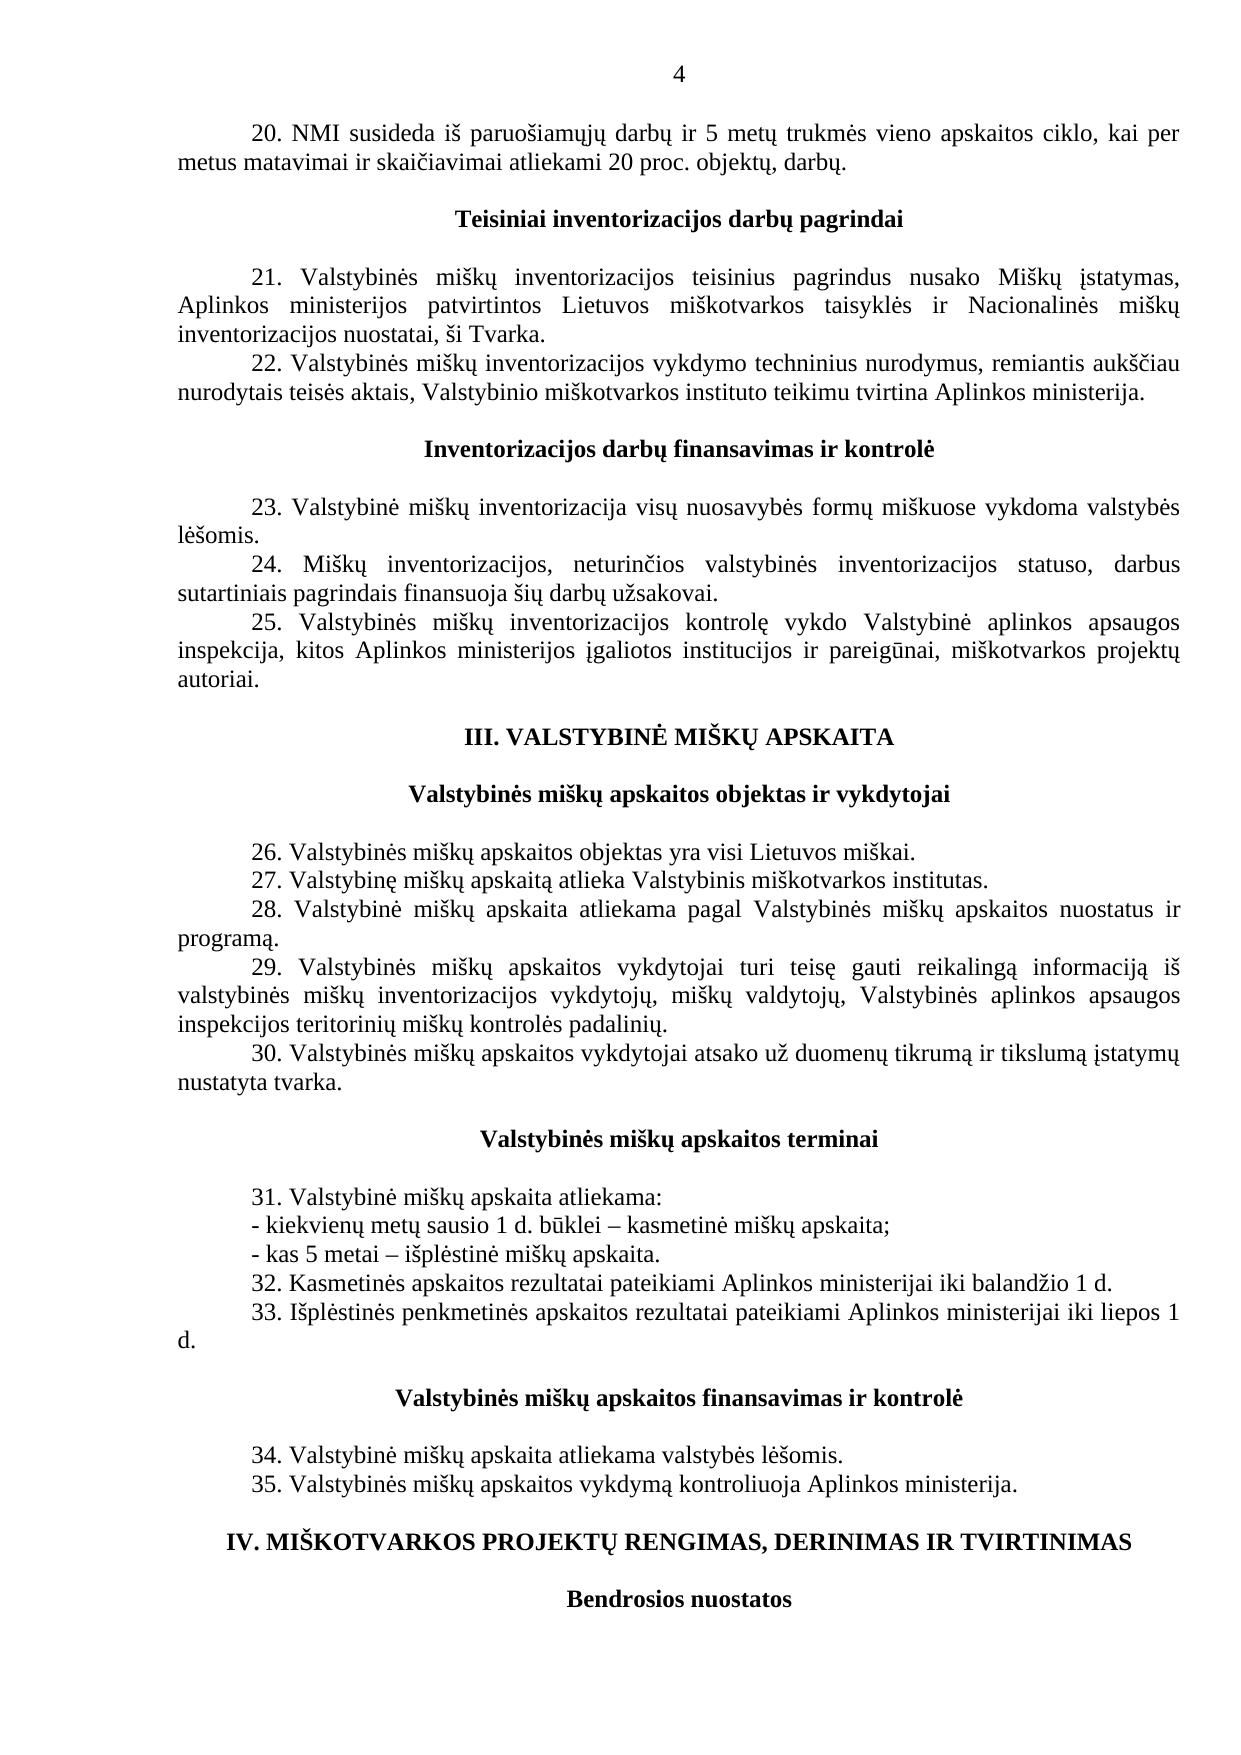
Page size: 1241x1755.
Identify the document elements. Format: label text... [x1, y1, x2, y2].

text 30. Valstybinės miškų apskaitos vykdytojai atsako už duomenų tikrumą ir tikslumą įstatymų nustatyta tvarka. [177, 1038, 1181, 1096]
text Valstybinės miškų apskaitos terminai [177, 1124, 1181, 1153]
text IV. MIŠKOTVARKOS PROJEKTŲ RENGIMAS, DERINIMAS IR TVIRTINIMAS [177, 1527, 1181, 1556]
text 34. Valstybinė miškų apskaita atliekama valstybės lėšomis. [177, 1441, 1181, 1469]
text Teisiniai inventorizacijos darbų pagrindai [177, 204, 1181, 233]
text - kiekvienų metų sausio 1 d. būklei – kasmetinė miškų apskaita; [177, 1211, 1181, 1239]
text III. VALSTYBINĖ MIŠKŲ APSKAITA [177, 722, 1181, 751]
text 32. Kasmetinės apskaitos rezultatai pateikiami Aplinkos ministerijai iki balandžio 1 d. [177, 1268, 1181, 1297]
text - kas 5 metai – išplėstinė miškų apskaita. [177, 1239, 1181, 1268]
text 35. Valstybinės miškų apskaitos vykdymą kontroliuoja Aplinkos ministerija. [177, 1469, 1181, 1498]
text Bendrosios nuostatos [177, 1584, 1181, 1613]
text 28. Valstybinė miškų apskaita atliekama pagal Valstybinės miškų apskaitos nuostatus ir programą. [177, 894, 1181, 952]
text 23. Valstybinė miškų inventorizacija visų nuosavybės formų miškuose vykdoma valstybės lėšomis. [177, 492, 1181, 549]
text 31. Valstybinė miškų apskaita atliekama: [177, 1182, 1181, 1211]
text 27. Valstybinę miškų apskaitą atlieka Valstybinis miškotvarkos institutas. [177, 866, 1181, 894]
text Valstybinės miškų apskaitos finansavimas ir kontrolė [177, 1383, 1181, 1412]
text 22. Valstybinės miškų inventorizacijos vykdymo techninius nurodymus, remiantis aukščiau nurodytais teisės aktais, Valstybinio miškotvarkos instituto teikimu tvirtina Aplinkos ministerija. [177, 348, 1181, 406]
text 20. NMI susideda iš paruošiamųjų darbų ir 5 metų trukmės vieno apskaitos ciklo, kai per metus matavimai ir skaičiavimai atliekami 20 proc. objektų, darbų. [177, 118, 1181, 176]
text 24. Miškų inventorizacijos, neturinčios valstybinės inventorizacijos statuso, darbus sutartiniais pagrindais finansuoja šių darbų užsakovai. [177, 549, 1181, 607]
text 29. Valstybinės miškų apskaitos vykdytojai turi teisę gauti reikalingą informaciją iš valstybinės miškų inventorizacijos vykdytojų, miškų valdytojų, Valstybinės aplinkos apsaugos inspekcijos teritorinių miškų kontrolės padalinių. [177, 952, 1181, 1038]
text 26. Valstybinės miškų apskaitos objektas yra visi Lietuvos miškai. [177, 837, 1181, 866]
text Valstybinės miškų apskaitos objektas ir vykdytojai [177, 779, 1181, 808]
text 25. Valstybinės miškų inventorizacijos kontrolę vykdo Valstybinė aplinkos apsaugos inspekcija, kitos Aplinkos ministerijos įgaliotos institucijos ir pareigūnai, miškotvarkos projektų autoriai. [177, 607, 1181, 693]
text 33. Išplėstinės penkmetinės apskaitos rezultatai pateikiami Aplinkos ministerijai iki liepos 1 d. [177, 1297, 1181, 1354]
text Inventorizacijos darbų finansavimas ir kontrolė [177, 434, 1181, 463]
text 21. Valstybinės miškų inventorizacijos teisinius pagrindus nusako Miškų įstatymas, Aplinkos ministerijos patvirtintos Lietuvos miškotvarkos taisyklės ir Nacionalinės miškų inventorizacijos nuostatai, ši Tvarka. [177, 262, 1181, 348]
